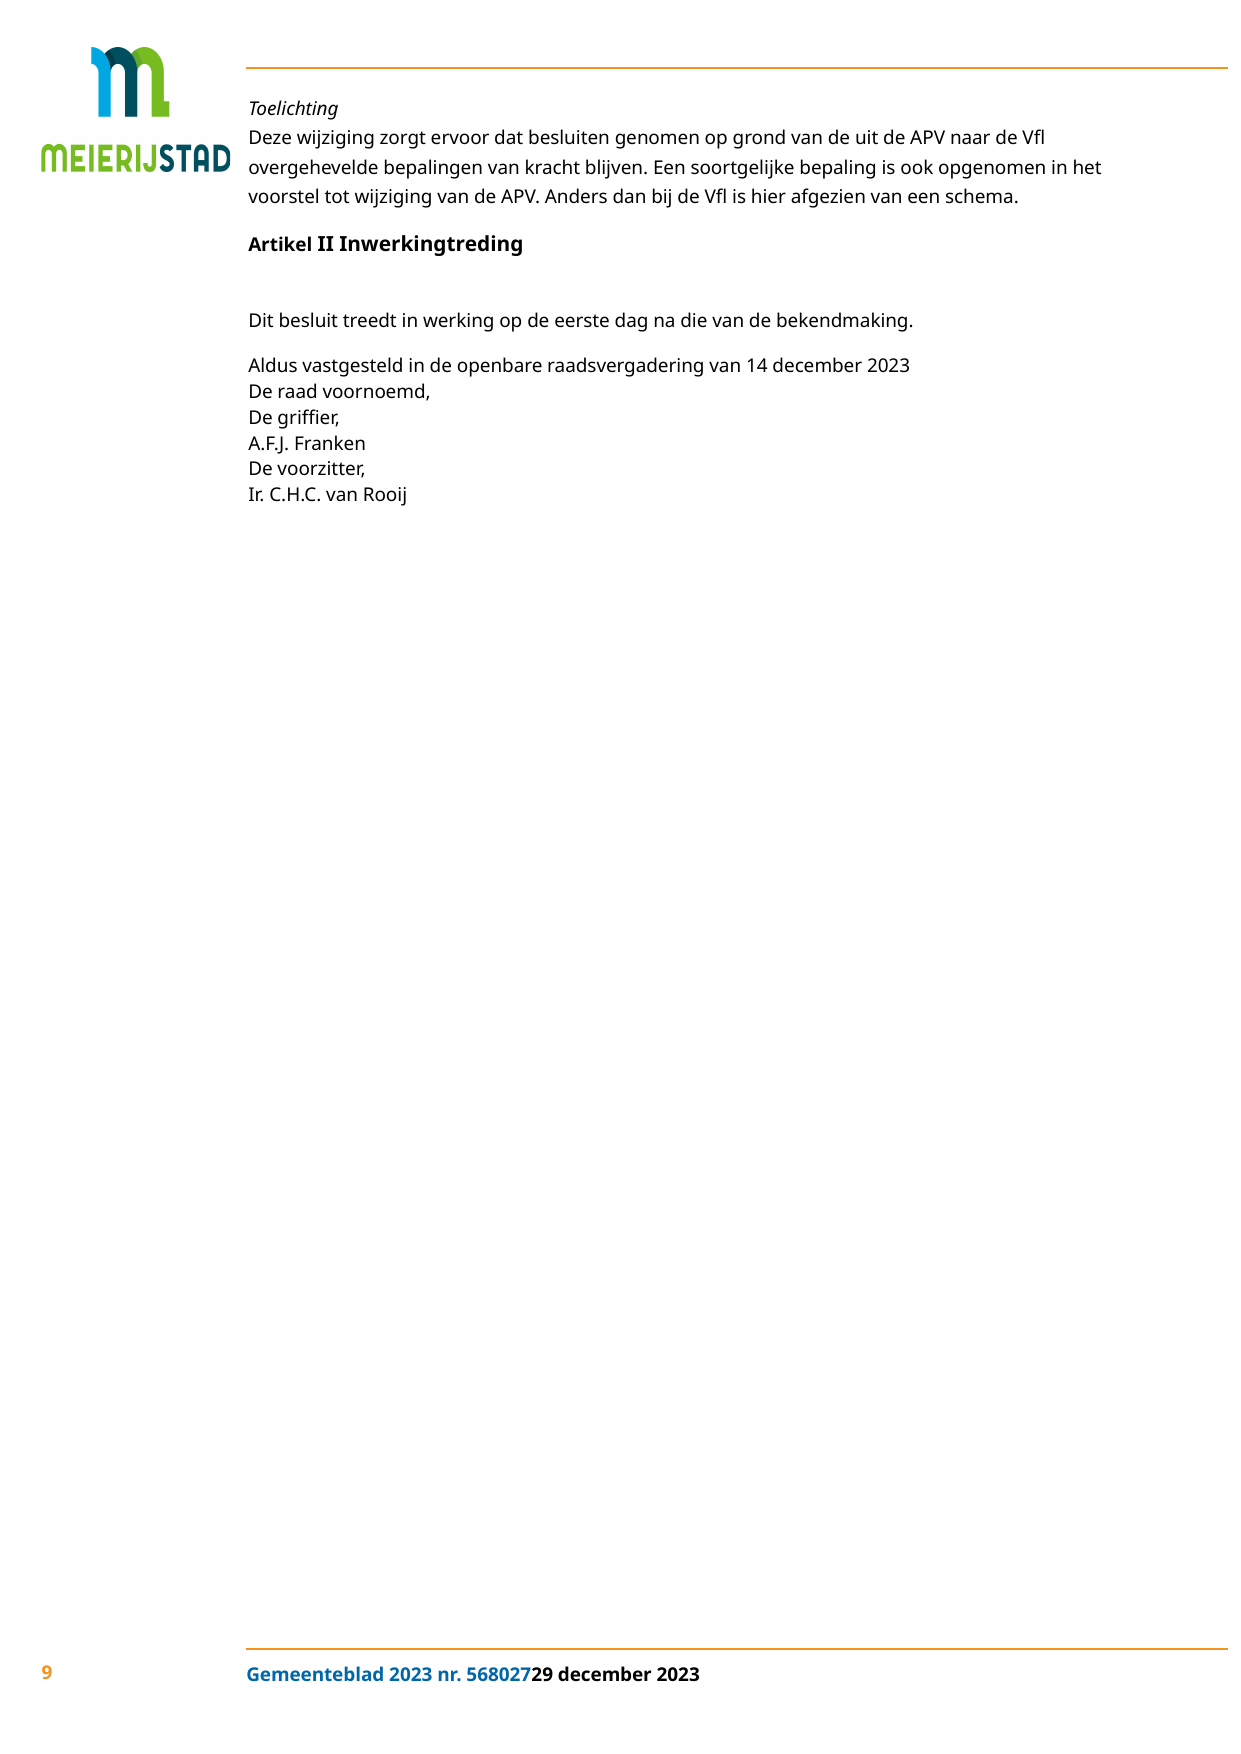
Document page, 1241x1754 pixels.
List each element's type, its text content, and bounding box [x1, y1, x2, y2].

text De raad voornoemd, [248, 378, 1152, 404]
text Dit besluit treedt in werking op de eerste dag na die van de bekendmaking. [248, 307, 1152, 333]
text Ir. C.H.C. van Rooij [248, 481, 1152, 507]
text A.F.J. Franken [248, 430, 1152, 455]
text Deze wijziging zorgt ervoor dat besluiten genomen op grond van de uit de APV naar de Vfl overgehevelde bepalingen van kracht blijven. Een soortgelijke bepaling is ook opgenomen in het voorstel tot wijziging van de APV. Anders dan bij de Vfl is hier afgezien van een schema. [248, 124, 1152, 209]
text De voorzitter, [248, 455, 1152, 481]
text De griffier, [248, 404, 1152, 430]
text Toelichting [248, 95, 1152, 121]
text Aldus vastgesteld in de openbare raadsvergadering van 14 december 2023 [248, 352, 1152, 378]
picture [41, 47, 231, 172]
text Artikel II Inwerkingtreding [248, 229, 1152, 258]
